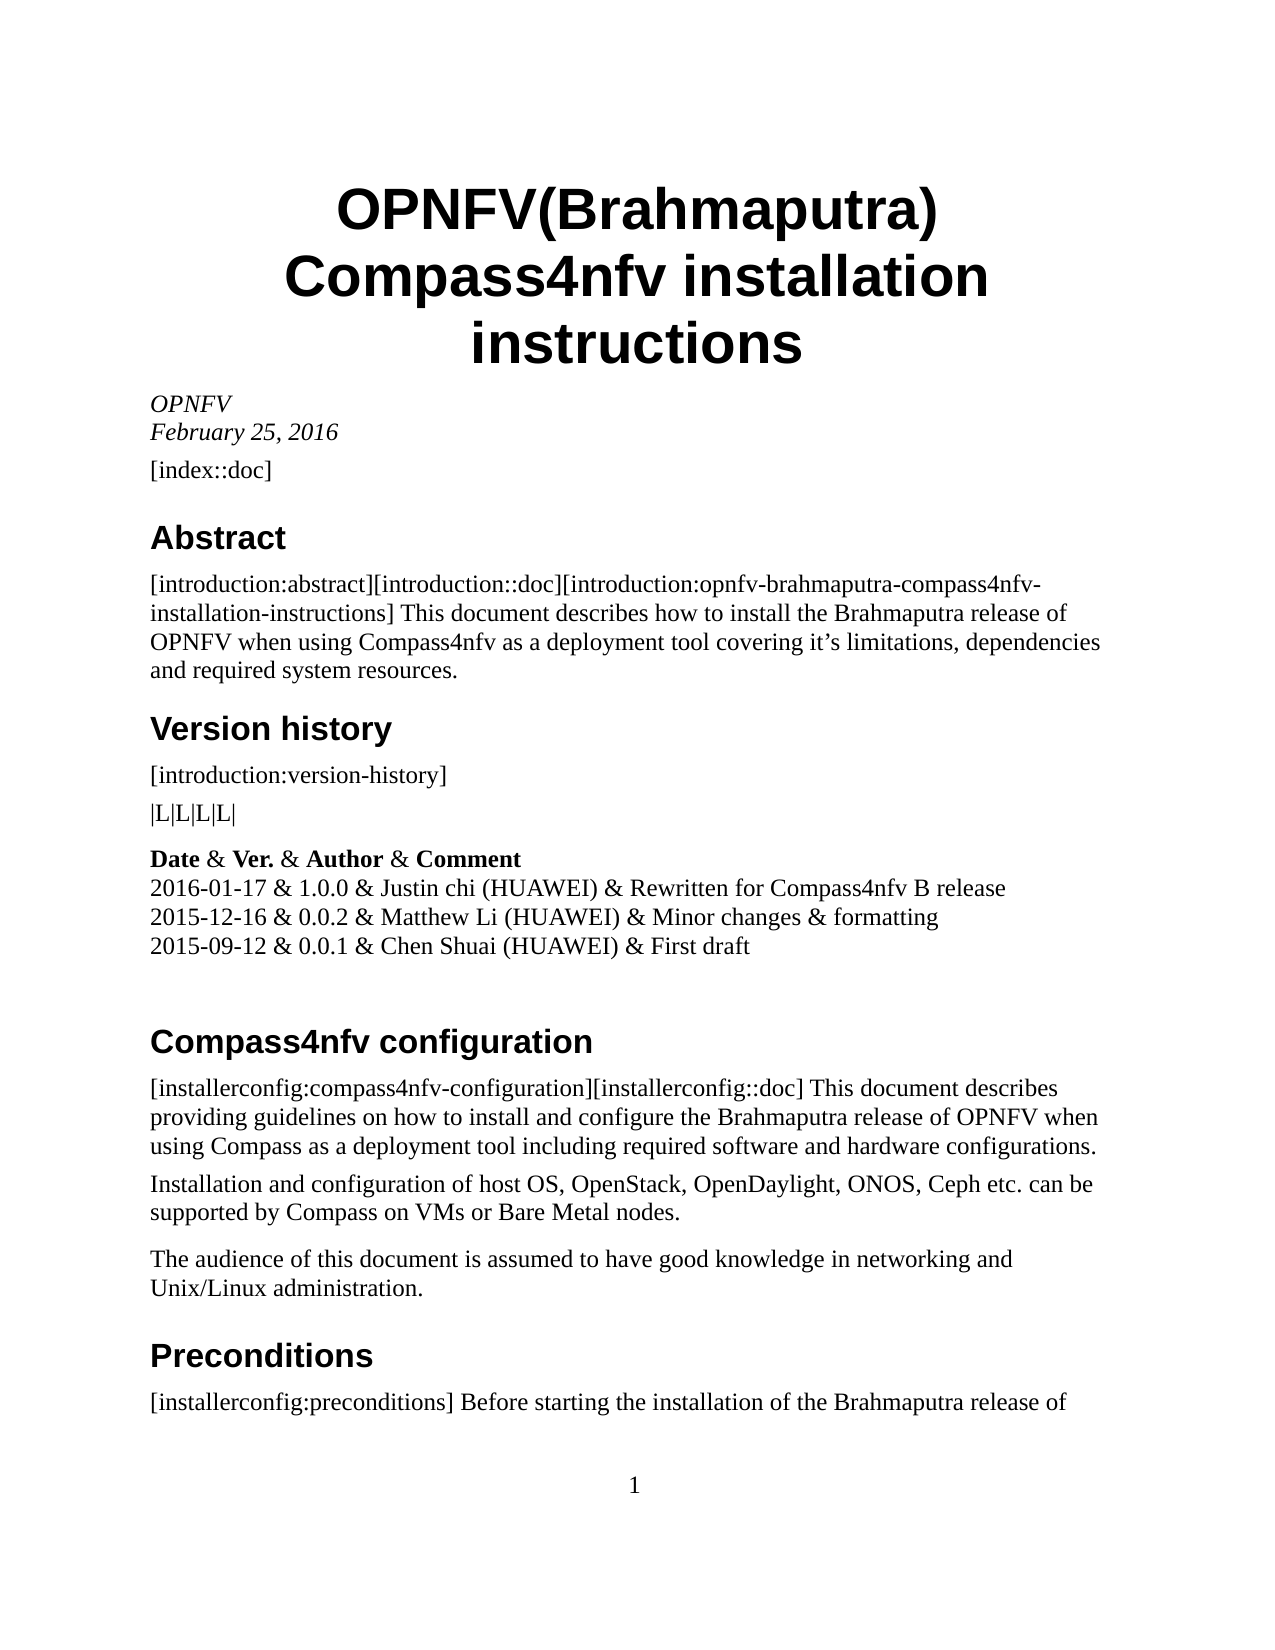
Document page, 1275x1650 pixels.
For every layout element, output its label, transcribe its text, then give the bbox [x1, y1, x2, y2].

subtitle Version history [150, 709, 1125, 748]
text Date & Ver. & Author & Comment 2016-01-17 & 1.0.0 & Justin chi (HUAWEI) & Rewritten for Compass4nfv B release 2015-12-16 & 0.0.2 & Matthew Li (HUAWEI) & Minor changes & formatting 2015-09-12 & 0.0.1 & Chen Shuai (HUAWEI) & First draft [150, 844, 1125, 988]
title OPNFV(Brahmaputra) Compass4nfv installation instructions [150, 175, 1125, 376]
text The audience of this document is assumed to have good knowledge in networking and Unix/Linux administration. [150, 1244, 1125, 1302]
text [introduction:abstract][introduction::doc][introduction:opnfv-brahmaputra-compass4nfv-installation-instructions] This document describes how to install the Brahmaputra release of OPNFV when using Compass4nfv as a deployment tool covering it’s limitations, dependencies and required system resources. [150, 569, 1125, 684]
text OPNFV [150, 389, 1125, 417]
text [index::doc] [150, 455, 1125, 484]
subtitle Compass4nfv configuration [150, 1022, 1125, 1061]
text [installerconfig:compass4nfv-configuration][installerconfig::doc] This document describes providing guidelines on how to install and configure the Brahmaputra release of OPNFV when using Compass as a deployment tool including required software and hardware configurations. [150, 1073, 1125, 1160]
subtitle Preconditions [150, 1336, 1125, 1374]
text [introduction:version-history] [150, 760, 1125, 789]
subtitle Abstract [150, 518, 1125, 557]
text February 25, 2016 [150, 417, 1125, 446]
text [installerconfig:preconditions] Before starting the installation of the Brahmaputra release of [150, 1387, 1125, 1415]
text |L|L|L|L| [150, 798, 1125, 827]
text Installation and configuration of host OS, OpenStack, OpenDaylight, ONOS, Ceph etc. can be supported by Compass on VMs or Bare Metal nodes. [150, 1169, 1125, 1226]
